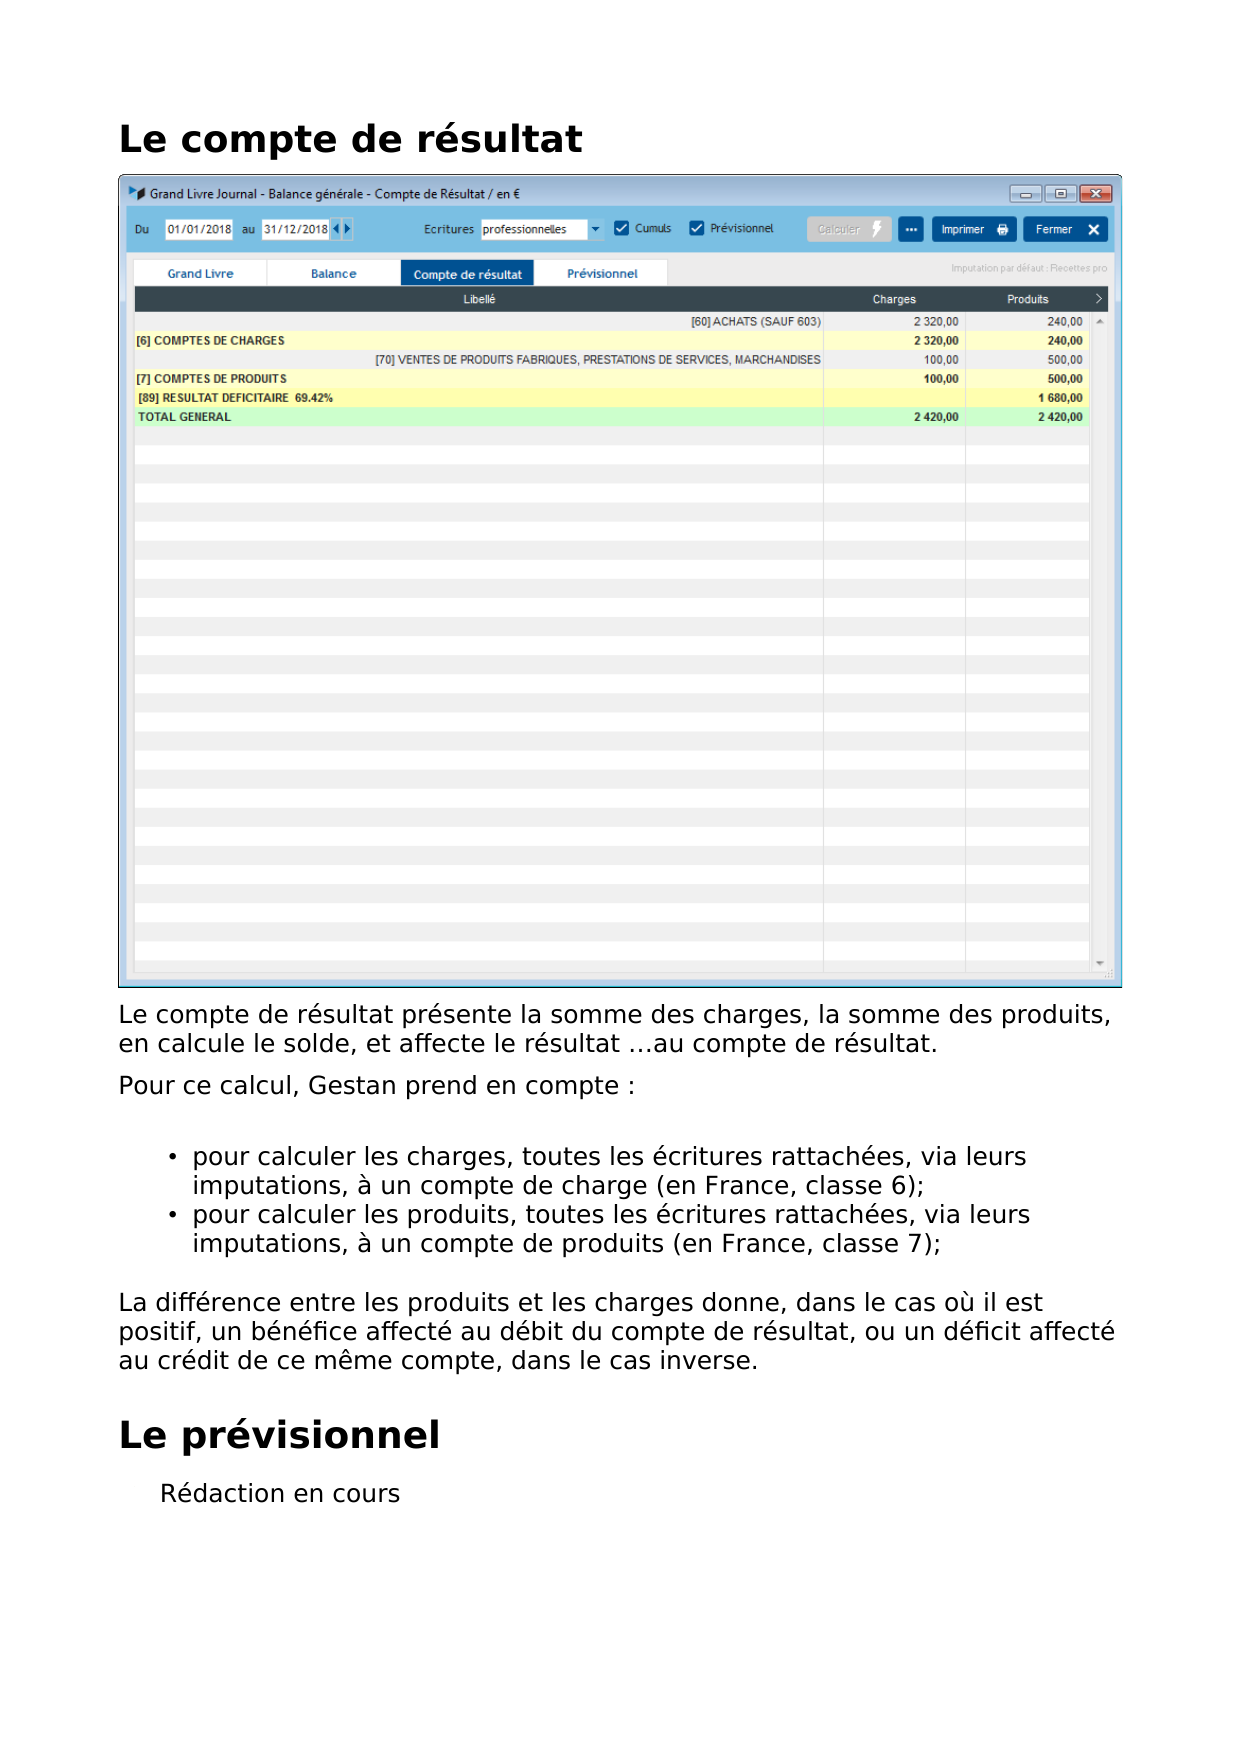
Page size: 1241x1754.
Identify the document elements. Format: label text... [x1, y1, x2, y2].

subtitle Le compte de résultat [118, 118, 1122, 162]
subtitle Le prévisionnel [118, 1413, 1122, 1457]
picture [118, 174, 1123, 988]
text Pour ce calcul, Gestan prend en compte : [118, 1071, 1122, 1100]
text Le compte de résultat présente la somme des charges, la somme des produits, en calcule le solde, et affecte le résultat …au compte de résultat. [118, 1000, 1122, 1058]
text Rédaction en cours [118, 1469, 1122, 1509]
list pour calculer les produits, toutes les écritures rattachées, via leurs imputations, à un compte de produits (en France, classe 7); [177, 1200, 1122, 1259]
text La différence entre les produits et les charges donne, dans le cas où il est positif, un bénéfice affecté au débit du compte de résultat, ou un déficit affecté au crédit de ce même compte, dans le cas inverse. [118, 1288, 1122, 1376]
list pour calculer les charges, toutes les écritures rattachées, via leurs imputations, à un compte de charge (en France, classe 6); [177, 1142, 1122, 1200]
